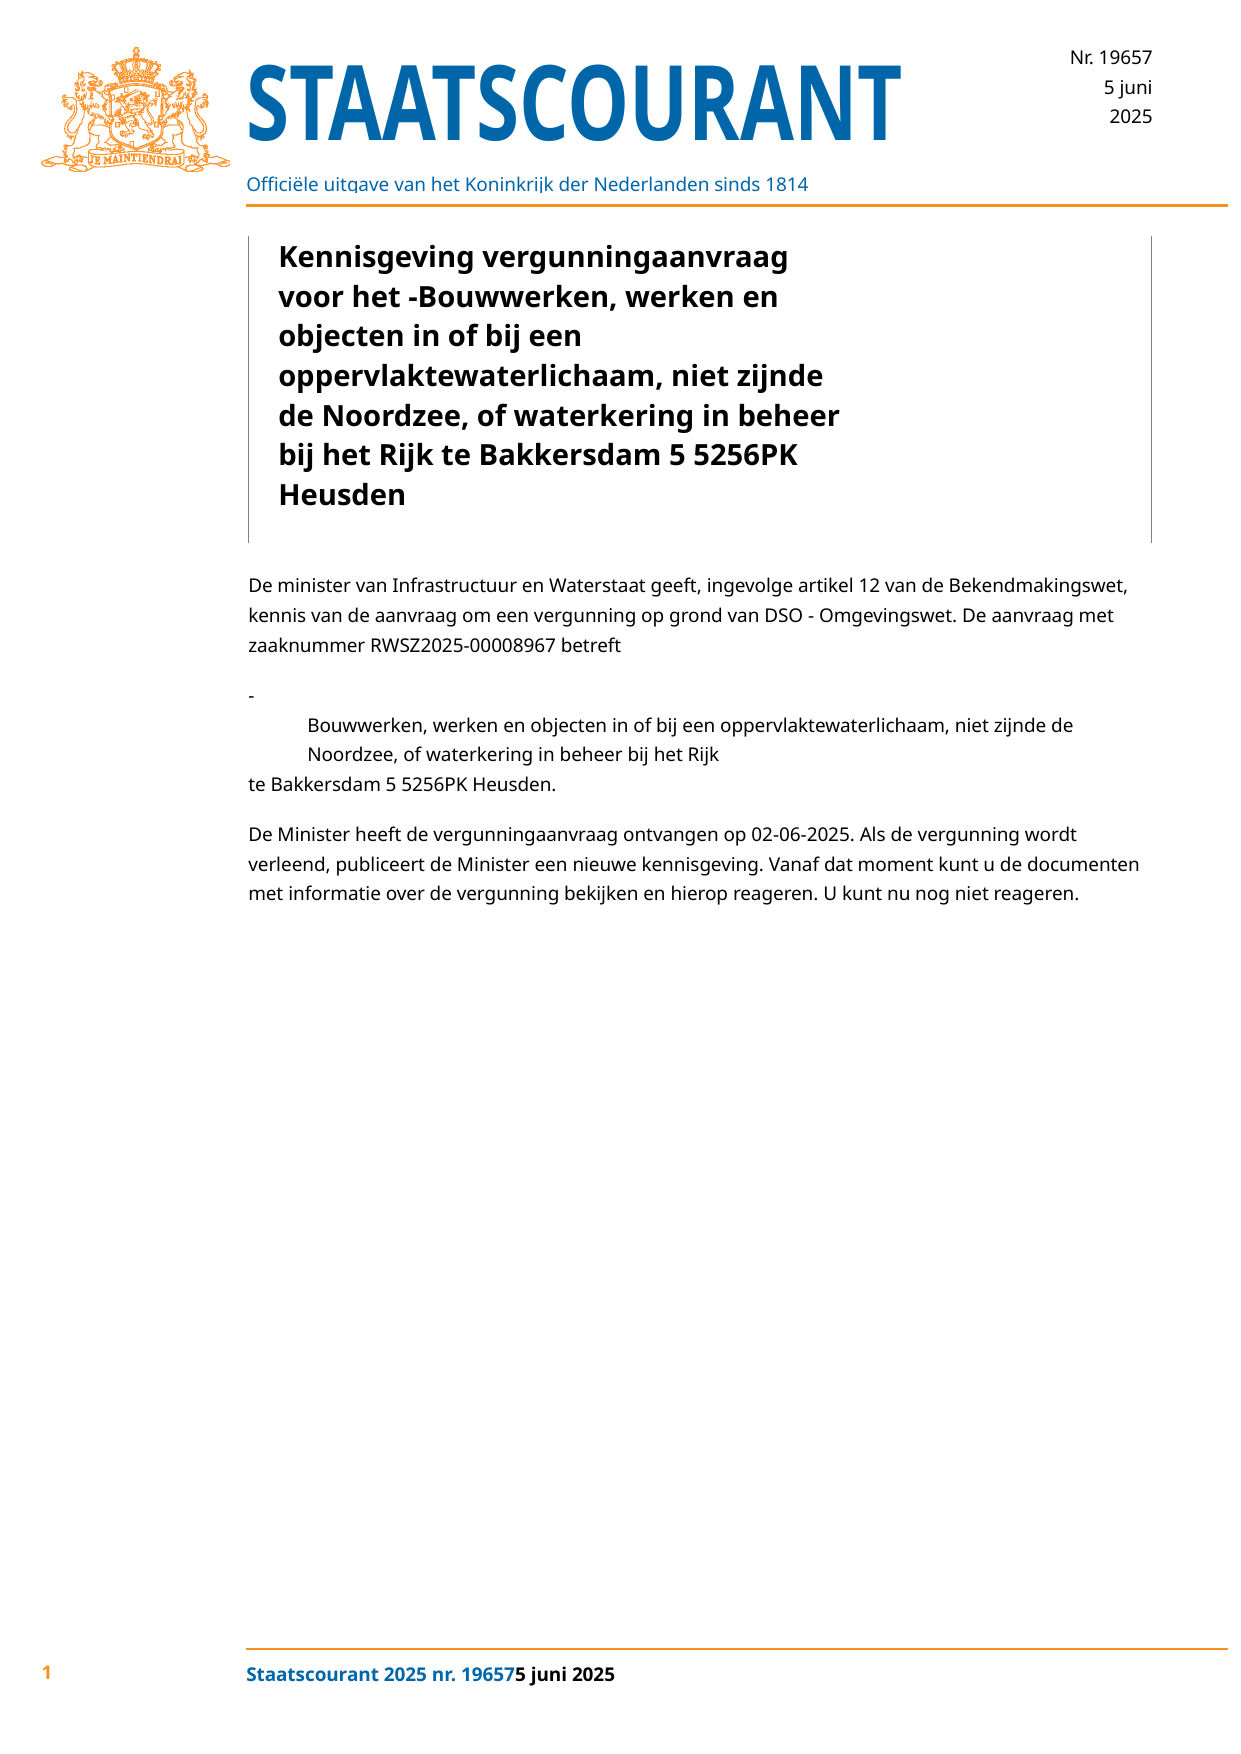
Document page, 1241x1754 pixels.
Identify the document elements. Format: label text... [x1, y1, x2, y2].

table_header Kennisgeving vergunningaanvraag voor het -Bouwwerken, werken en objecten in of bij een oppervlaktewaterlichaam, niet zijnde de Noordzee, of waterkering in beheer bij het Rijk te Bakkersdam 5 5256PK Heusden [249, 236, 850, 543]
text De minister van Infrastructuur en Waterstaat geeft, ingevolge artikel 12 van de Bekendmakingswet, kennis van de aanvraag om een vergunning op grond van DSO - Omgevingswet. De aanvraag met zaaknummer RWSZ2025-00008967 betreft [248, 573, 1152, 658]
table_header [850, 414, 1151, 543]
text De Minister heeft de vergunningaanvraag ontvangen op 02-06-2025. Als de vergunning wordt verleend, publiceert de Minister een nieuwe kennisgeving. Vanaf dat moment kunt u de documenten met informatie over de vergunning bekijken en hierop reageren. U kunt nu nog niet reageren. [248, 821, 1152, 906]
picture [41, 47, 231, 172]
text te Bakkersdam 5 5256PK Heusden. [248, 771, 1152, 797]
table_header [850, 236, 912, 413]
list Bouwwerken, werken en objecten in of bij een oppervlaktewaterlichaam, niet zijnde de Noordzee, of waterkering in beheer bij het Rijk [248, 712, 1152, 767]
table_header [1090, 236, 1151, 413]
picture [912, 236, 1090, 414]
